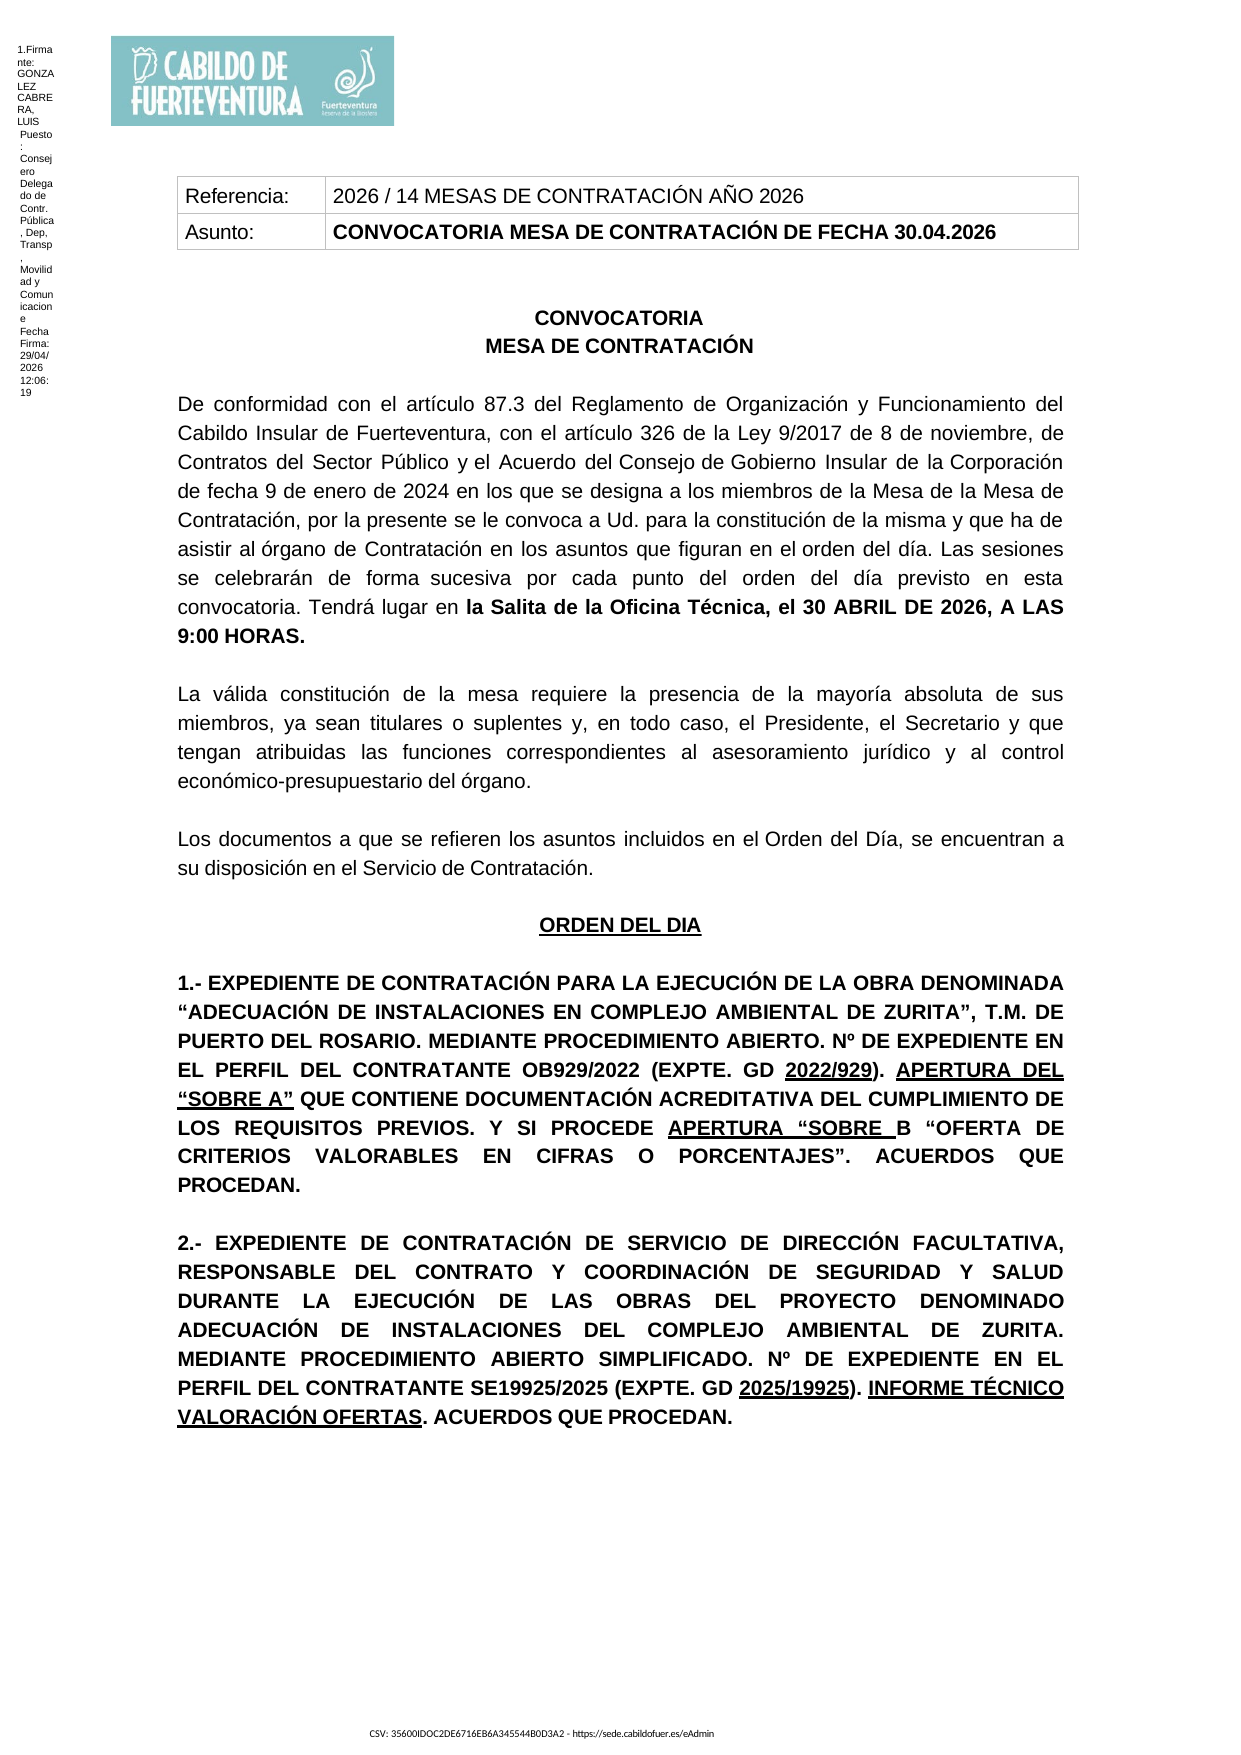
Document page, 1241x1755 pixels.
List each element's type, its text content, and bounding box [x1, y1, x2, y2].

text La válida constitución de la mesa requiere la presencia de la mayoría absoluta de sus miembros, ya sean titulares o suplentes y, en todo caso, el Presidente, el Secretario y que tengan atribuidas las funciones correspondientes al asesoramiento jurídico y al control económico-presupuestario del órgano. [177, 682, 1064, 793]
table_cell CONVOCATORIA MESA DE CONTRATACIÓN DE FECHA 30.04.2026 [326, 214, 1078, 249]
table_header 2026 / 14 MESAS DE CONTRATACIÓN AÑO 2026 [326, 177, 1078, 213]
text De conformidad con el artículo 87.3 del Reglamento de Organización y Funcionamiento del Cabildo Insular de Fuerteventura, con el artículo 326 de la Ley 9/2017 de 8 de noviembre, de Contratos del Sector Público y el Acuerdo del Consejo de Gobierno Insular de la Corporación de fecha 9 de enero de 2024 en los que se designa a los miembros de la Mesa de la Mesa de Contratación, por la presente se le convoca a Ud. para la constitución de la misma y que ha de asistir al órgano de Contratación en los asuntos que figuran en el orden del día. Las sesiones se celebrarán de forma sucesiva por cada punto del orden del día previsto en esta convocatoria. Tendrá lugar en la Salita de la Oficina Técnica, el 30 ABRIL DE 2026, A LAS 9:00 HORAS. [177, 392, 1064, 648]
table_header Referencia: [178, 177, 325, 213]
text ORDEN DEL DIA [538, 913, 703, 937]
text Los documentos a que se refieren los asuntos incluidos en el Orden del Día, se encuentran a su disposición en el Servicio de Contratación. [177, 826, 1064, 879]
text 1.- EXPEDIENTE DE CONTRATACIÓN PARA LA EJECUCIÓN DE LA OBRA DENOMINADA “ADECUACIÓN DE INSTALACIONES EN COMPLEJO AMBIENTAL DE ZURITA”, T.M. DE PUERTO DEL ROSARIO. MEDIANTE PROCEDIMIENTO ABIERTO. Nº DE EXPEDIENTE EN EL PERFIL DEL CONTRATANTE OB929/2022 (EXPTE. GD 2022/929). APERTURA DEL “SOBRE A” QUE CONTIENE DOCUMENTACIÓN ACREDITATIVA DEL CUMPLIMIENTO DE LOS REQUISITOS PREVIOS. Y SI PROCEDE APERTURA “SOBRE B “OFERTA DE CRITERIOS VALORABLES EN CIFRAS O PORCENTAJES”. ACUERDOS QUE PROCEDAN. [177, 971, 1064, 1197]
table_cell Asunto: [178, 214, 325, 249]
text CONVOCATORIA MESA DE CONTRATACIÓN [485, 305, 761, 358]
text 1.Firmante: GONZALEZ CABRERA, LUIS [17, 44, 54, 128]
text Puesto: Consejero Delegado de Contr. Pública, Dep, Transp, Movilidad y Comunicacione Fecha Firma: 29/04/2026 12:06:19 [20, 128, 54, 399]
text 2.- EXPEDIENTE DE CONTRATACIÓN DE SERVICIO DE DIRECCIÓN FACULTATIVA, RESPONSABLE DEL CONTRATO Y COORDINACIÓN DE SEGURIDAD Y SALUD DURANTE LA EJECUCIÓN DE LAS OBRAS DEL PROYECTO DENOMINADO ADECUACIÓN DE INSTALACIONES DEL COMPLEJO AMBIENTAL DE ZURITA. MEDIANTE PROCEDIMIENTO ABIERTO SIMPLIFICADO. Nº DE EXPEDIENTE EN EL PERFIL DEL CONTRATANTE SE19925/2025 (EXPTE. GD 2025/19925). INFORME TÉCNICO VALORACIÓN OFERTAS. ACUERDOS QUE PROCEDAN. [177, 1231, 1064, 1429]
